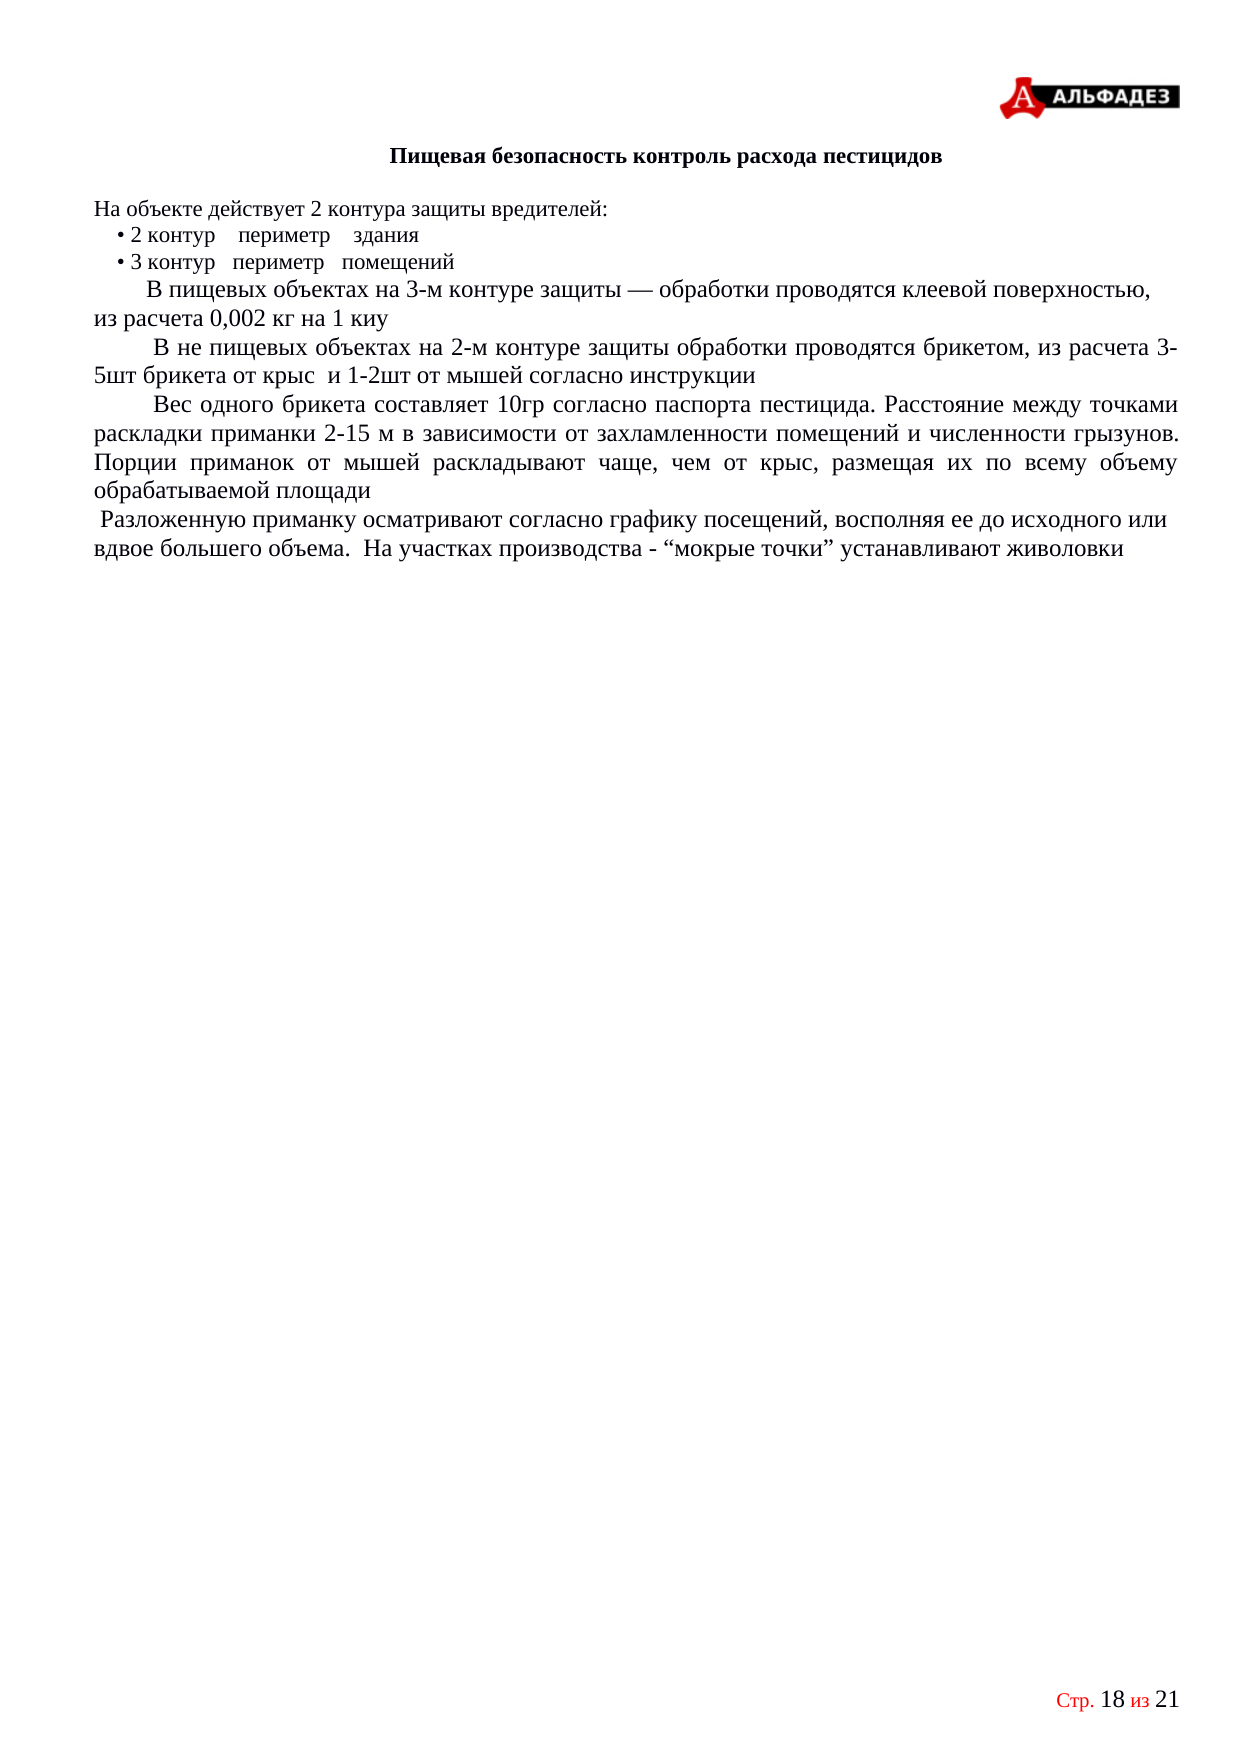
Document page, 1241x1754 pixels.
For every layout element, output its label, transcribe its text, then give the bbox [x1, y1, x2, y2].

text На объекте действует 2 контура защиты вредителей: [94, 195, 1179, 221]
text В не пищевых объектах на 2-м контуре защиты обработки проводятся брикетом, из расчета 3-5шт брикета от крыс и 1-2шт от мышей согласно инструкции [94, 332, 1179, 389]
text В пищевых объектах на 3-м контуре защиты — обработки проводятся клеевой поверхностью, из расчета 0,002 кг на 1 киу [94, 274, 1179, 332]
text • 3 контур периметр помещений [94, 248, 1179, 274]
picture [999, 77, 1180, 119]
text Пищевая безопасность контроль расхода пестицидов [94, 142, 1179, 169]
text Разложенную приманку осматривают согласно графику посещений, восполняя ее до исходного или вдвое большего объема. На участках производства - “мокрые точки” устанавливают живоловки [94, 504, 1179, 562]
text Вес одного брикета составляет 10гр согласно паспорта пестицида. Расстояние между точками раскладки приманки 2-15 м в зависимости от захламленности помещений и числен­ности грызунов. Порции приманок от мышей раскладывают чаще, чем от крыс, размещая их по всему объему обрабатываемой площади [94, 389, 1179, 504]
text • 2 контур периметр здания [94, 221, 1179, 248]
